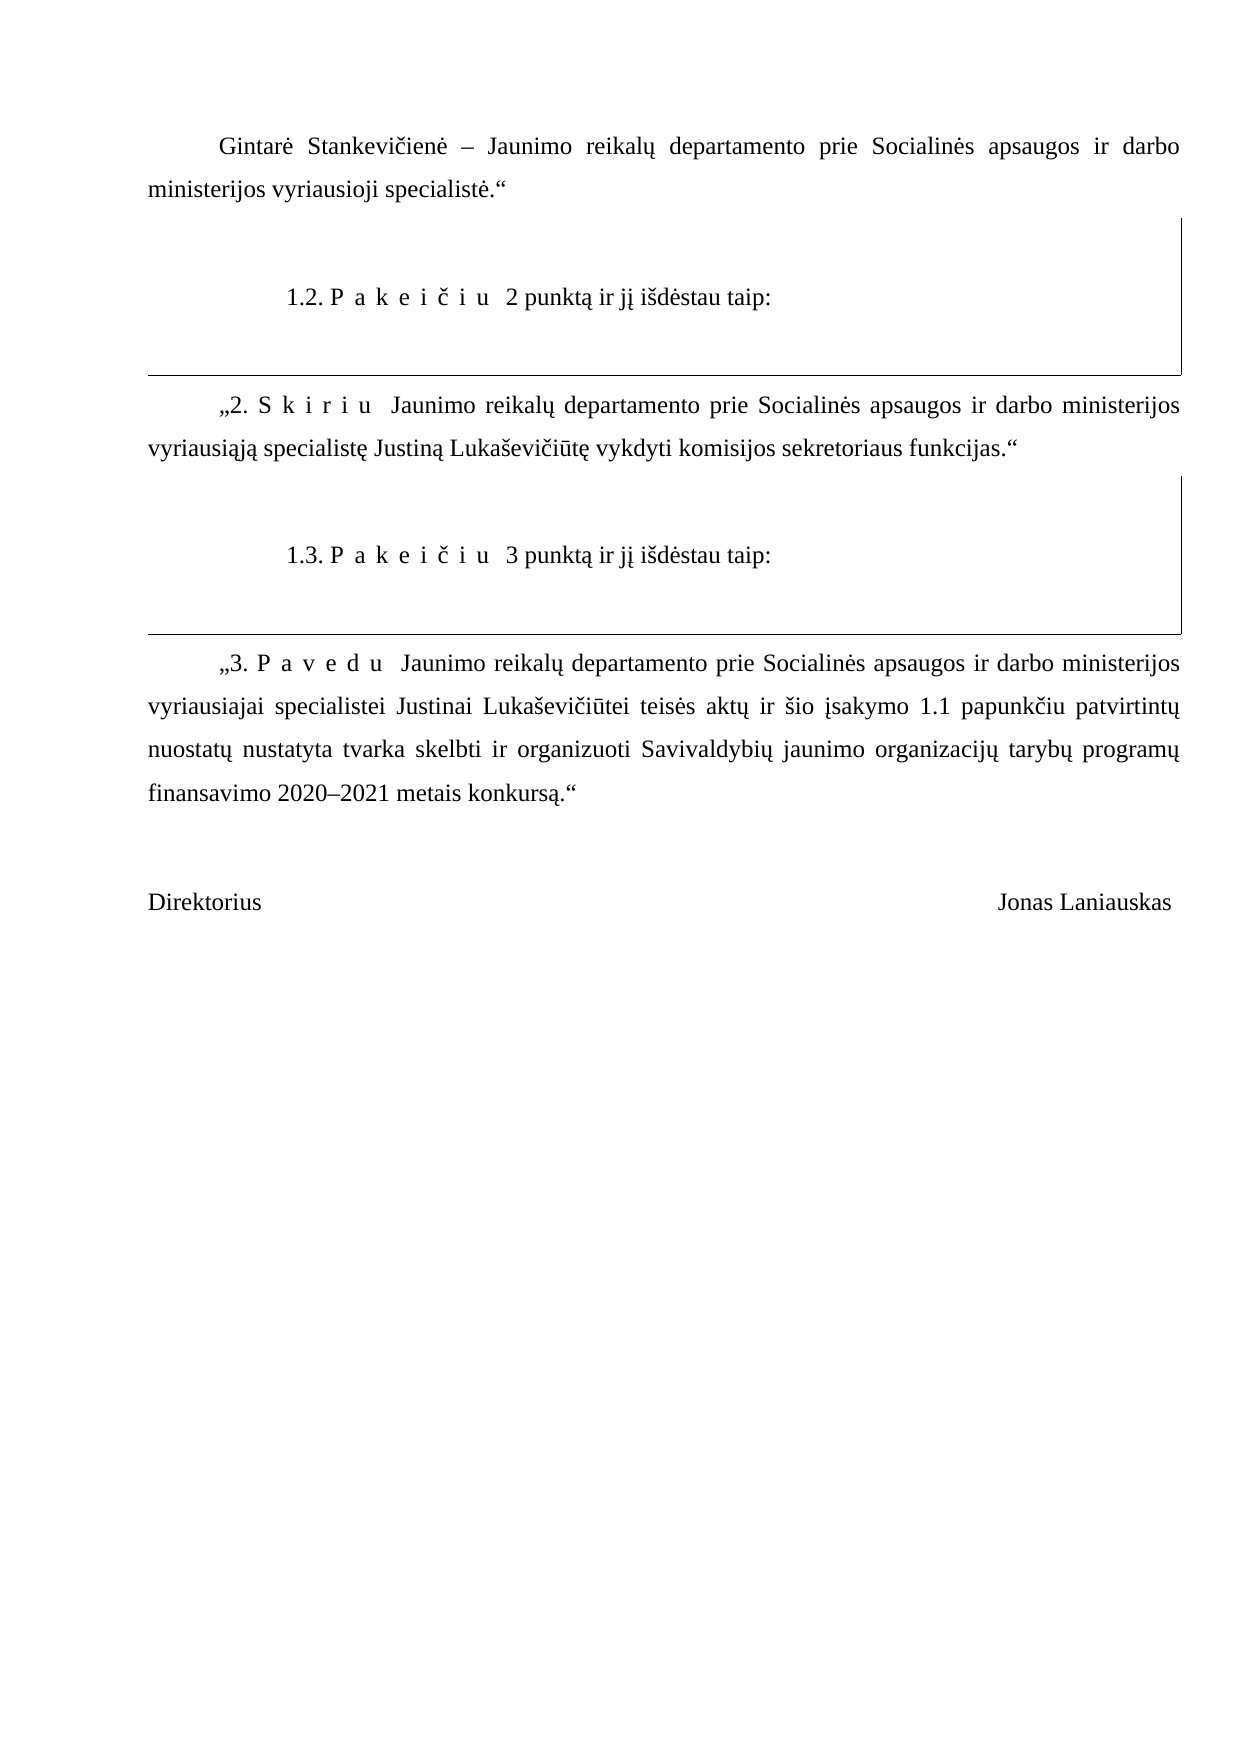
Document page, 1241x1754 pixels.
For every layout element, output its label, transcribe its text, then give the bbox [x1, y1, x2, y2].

text Gintarė Stankevičienė – Jaunimo reikalų departamento prie Socialinės apsaugos ir darbo ministerijos vyriausioji specialistė.“ [148, 131, 1181, 203]
text 1.2. Pakeičiu 2 punktą ir jį išdėstau taip: [148, 217, 1181, 375]
text 1.3. Pakeičiu 3 punktą ir jį išdėstau taip: [148, 476, 1181, 634]
text Direktorius Jonas Laniauskas [148, 887, 1181, 916]
text „3. Pavedu Jaunimo reikalų departamento prie Socialinės apsaugos ir darbo ministerijos vyriausiajai specialistei Justinai Lukaševičiūtei teisės aktų ir šio įsakymo 1.1 papunkčiu patvirtintų nuostatų nustatyta tvarka skelbti ir organizuoti Savivaldybių jaunimo organizacijų tarybų programų finansavimo 2020–2021 metais konkursą.“ [148, 648, 1181, 806]
text „2. Skiriu Jaunimo reikalų departamento prie Socialinės apsaugos ir darbo ministerijos vyriausiąją specialistę Justiną Lukaševičiūtę vykdyti komisijos sekretoriaus funkcijas.“ [148, 390, 1181, 462]
